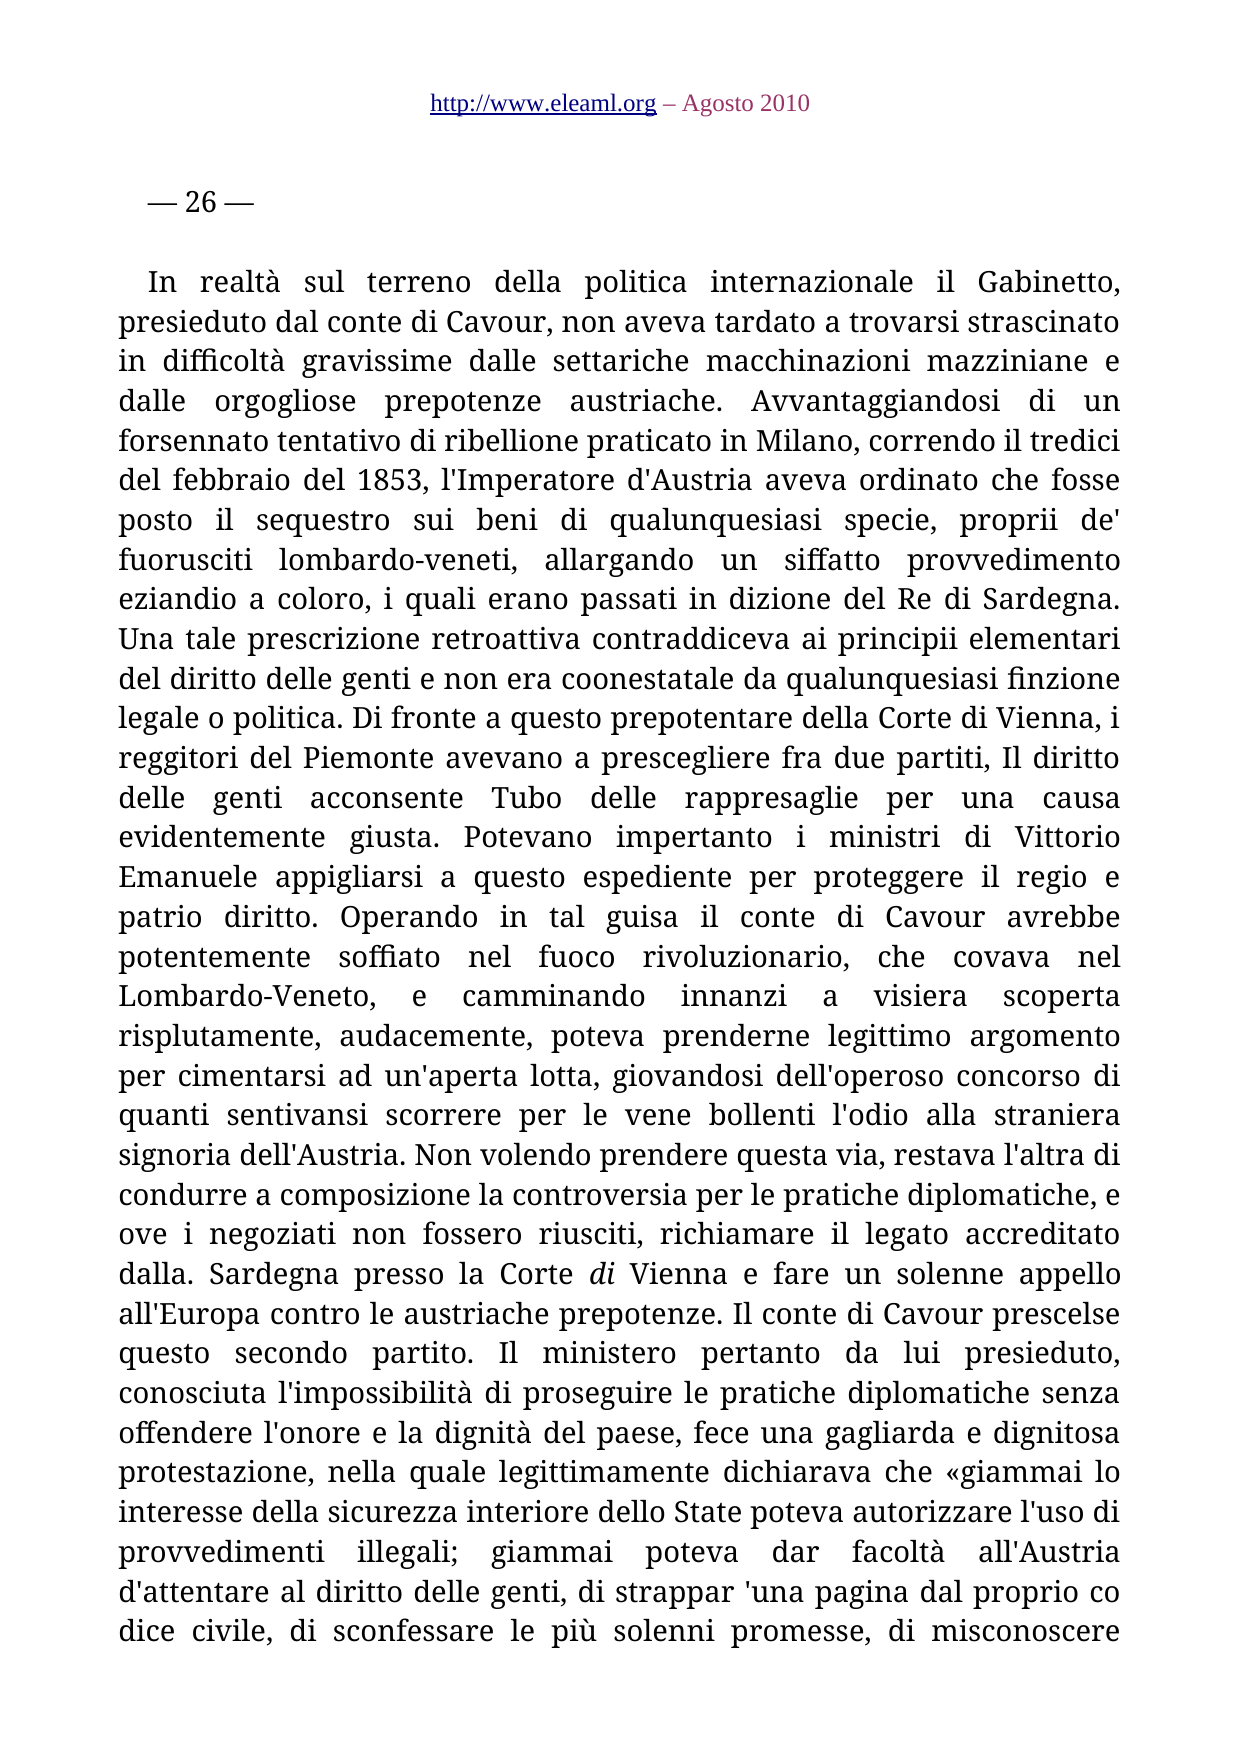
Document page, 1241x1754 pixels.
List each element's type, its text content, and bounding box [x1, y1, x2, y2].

text In realtà sul terreno della politica internazionale il Gabinetto, presieduto dal conte di Cavour, non aveva tardato a trovarsi strascinato in difficoltà gravissime dalle settariche macchinazioni mazziniane e dalle orgogliose prepotenze austriache. Avvantaggiandosi di un forsennato tentativo di ribellione praticato in Milano, correndo il tredici del febbraio del 1853, l'Imperatore d'Austria aveva ordinato che fosse posto il sequestro sui beni di qualunquesiasi specie, proprii de' fuorusciti lombardo-veneti, allargando un siffatto provvedimento eziandio a coloro, i quali erano passati in dizione del Re di Sardegna. Una tale prescrizione retroattiva contraddiceva ai principii elementari del diritto delle genti e non era coonestatale da qualunquesiasi finzione legale o politica. Di fronte a questo prepotentare della Corte di Vienna, i reggitori del Piemonte avevano a prescegliere fra due partiti, Il diritto delle genti acconsente Tubo delle rappresaglie per una causa evidentemente giusta. Potevano impertanto i ministri di Vittorio Emanuele appigliarsi a questo espediente per proteggere il regio e patrio diritto. Operando in tal guisa il conte di Cavour avrebbe potentemente soffiato nel fuoco rivoluzionario, che covava nel Lombardo-Veneto, e camminando innanzi a visiera scoperta risplutamente, audacemente, poteva prenderne legittimo argomento per cimentarsi ad un'aperta lotta, giovandosi dell'operoso concorso di quanti sentivansi scorrere per le vene bollenti l'odio alla straniera signoria dell'Austria. Non volendo prendere questa via, restava l'altra di condurre a composizione la controversia per le pratiche diplomatiche, e ove i negoziati non fossero riusciti, richiamare il legato accreditato dalla. Sardegna presso la Corte di Vienna e fare un solenne appello all'Europa contro le austriache prepotenze. Il conte di Cavour prescelse questo secondo partito. Il ministero pertanto da lui presieduto, conosciuta l'impossibilità di proseguire le pratiche diplomatiche senza offendere l'onore e la dignità del paese, fece una gagliarda e dignitosa protestazione, nella quale legittimamente dichiarava che «giammai lo interesse della sicurezza interiore dello State poteva autorizzare l'uso di provvedimenti illegali; giammai poteva dar facoltà all'Austria d'attentare al diritto delle genti, di strappar 'una pagina dal proprio co dice civile, di sconfessare le più solenni promesse, di misconoscere [118, 261, 1122, 1650]
text — 26 — [118, 182, 1122, 221]
